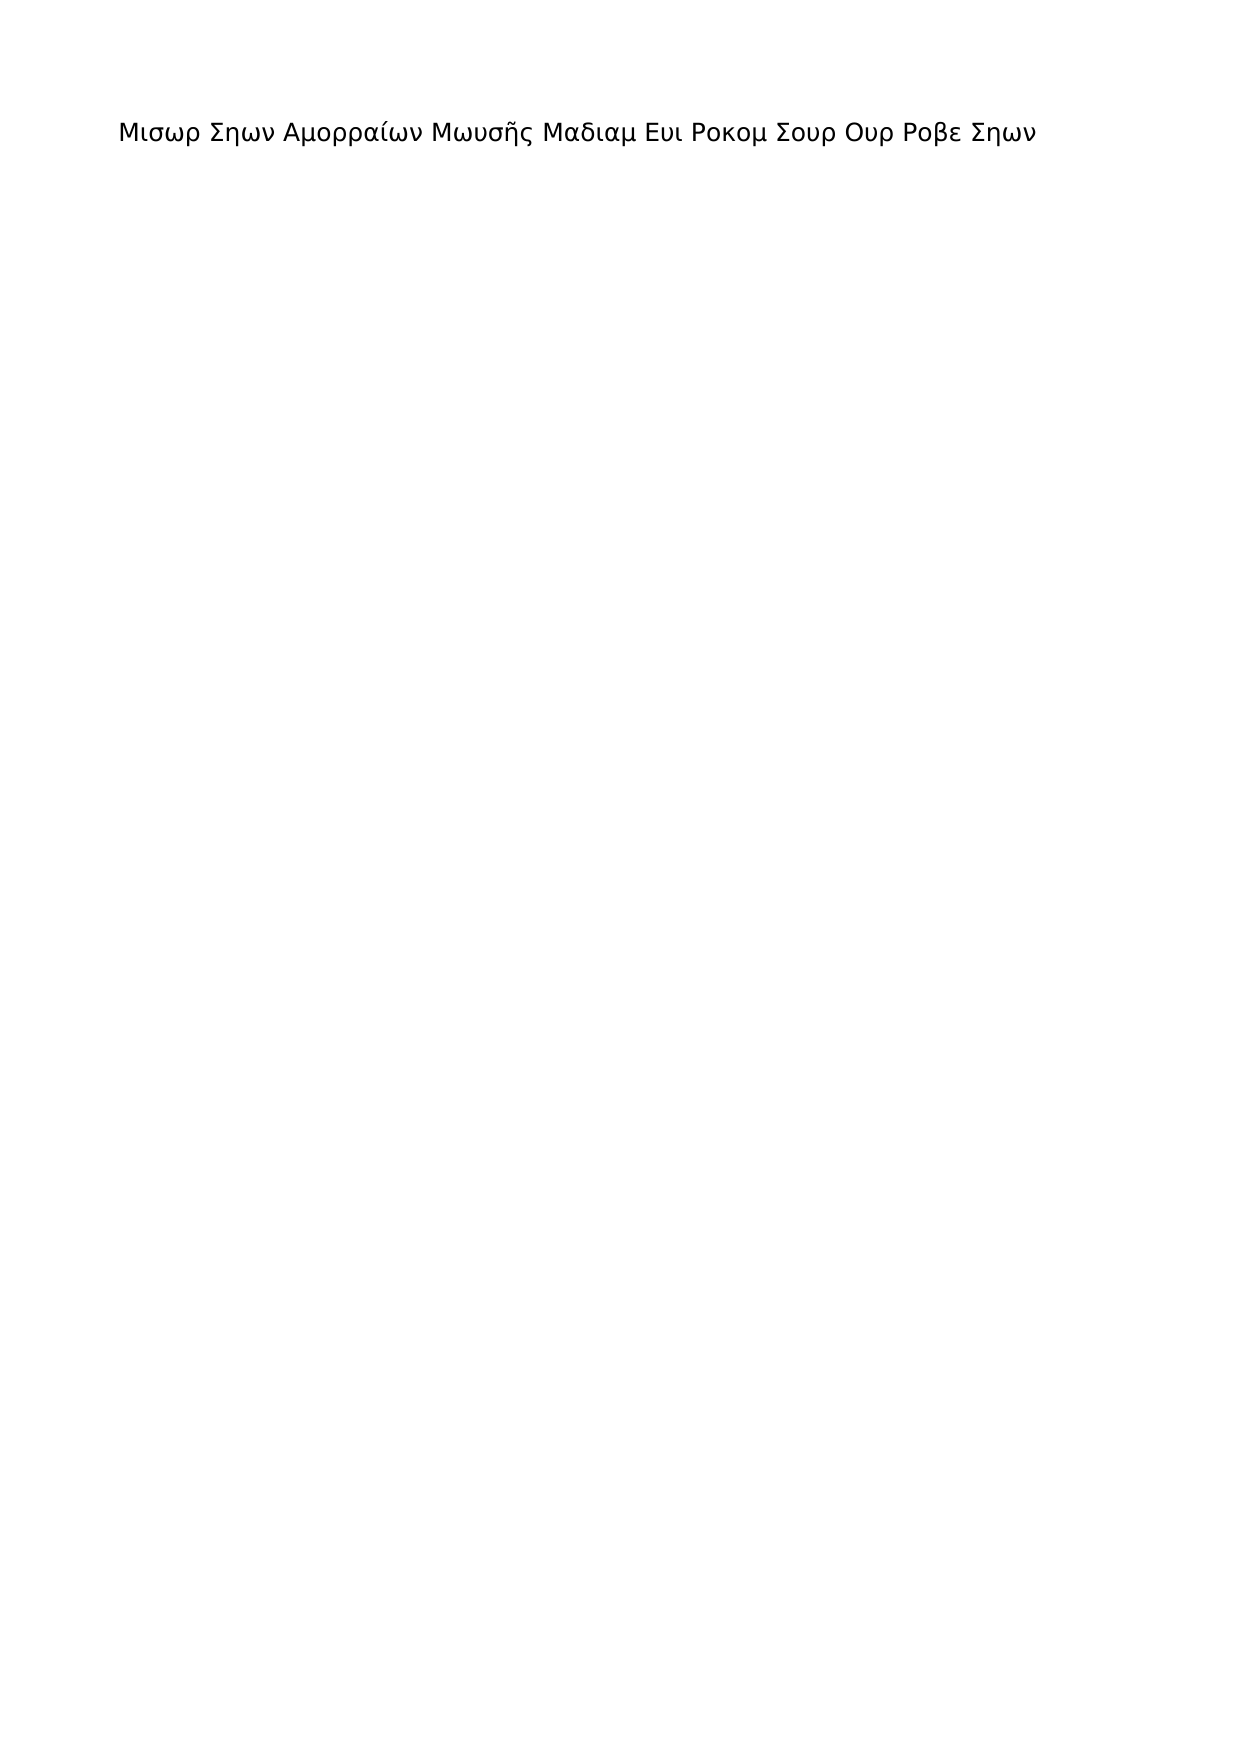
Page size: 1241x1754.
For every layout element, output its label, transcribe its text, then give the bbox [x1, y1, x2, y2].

text Μισωρ Σηων Αμορραίων Μωυσῆς Μαδιαμ Ευι Ροκομ Σουρ Ουρ Ροβε Σηων [118, 118, 1122, 147]
